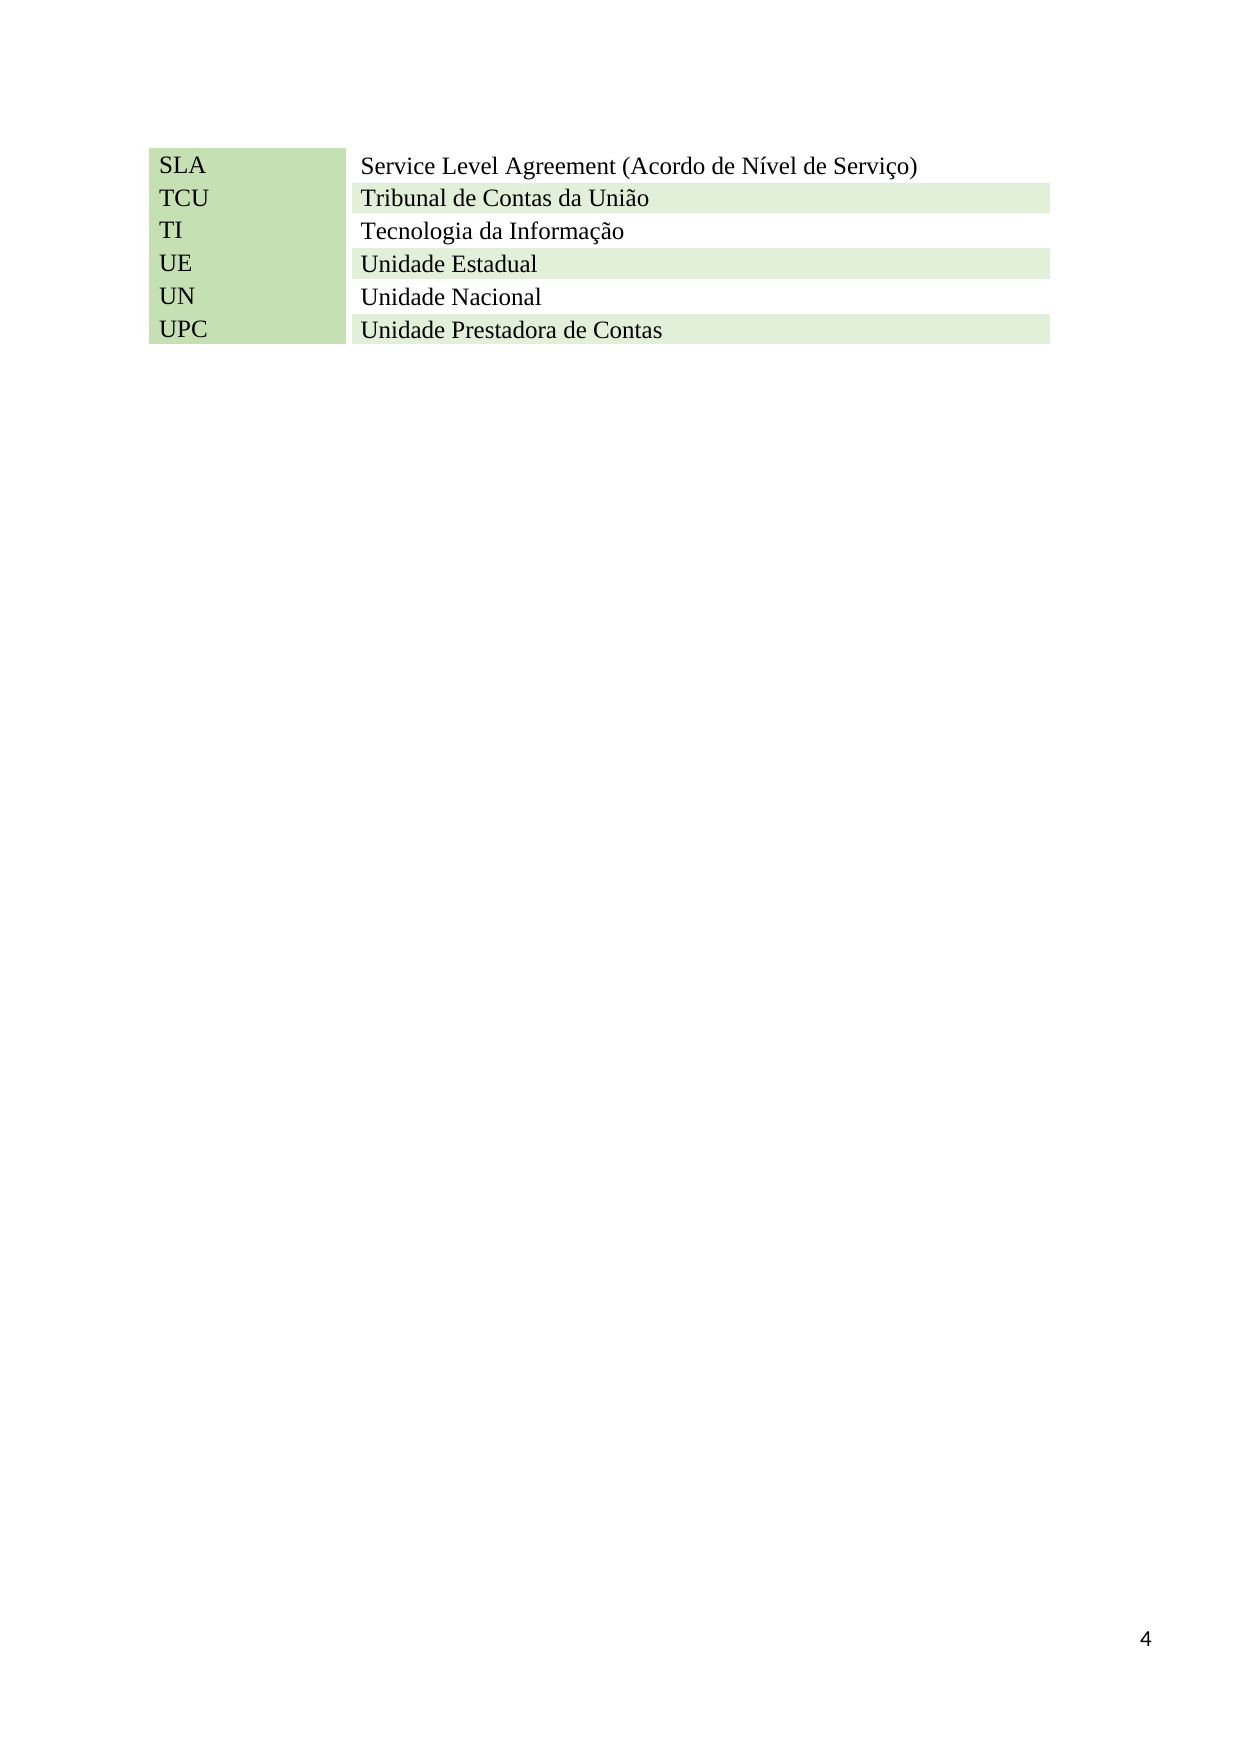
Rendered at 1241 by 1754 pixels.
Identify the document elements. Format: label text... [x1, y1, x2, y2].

table_cell Tribunal de Contas da União [352, 183, 1050, 213]
table_cell Service Level Agreement (Acordo de Nível de Serviço) [352, 150, 1050, 181]
table_cell TI [149, 213, 346, 246]
table_cell UPC [149, 312, 346, 344]
table_cell Unidade Prestadora de Contas [352, 314, 1050, 344]
table_cell Tecnologia da Informação [352, 215, 1050, 246]
table_cell Unidade Estadual [352, 248, 1050, 279]
table_cell UE [149, 246, 346, 279]
table_cell TCU [149, 181, 346, 213]
table_cell Unidade Nacional [352, 281, 1050, 312]
table_cell UN [149, 279, 346, 312]
table_cell SLA [149, 148, 346, 181]
